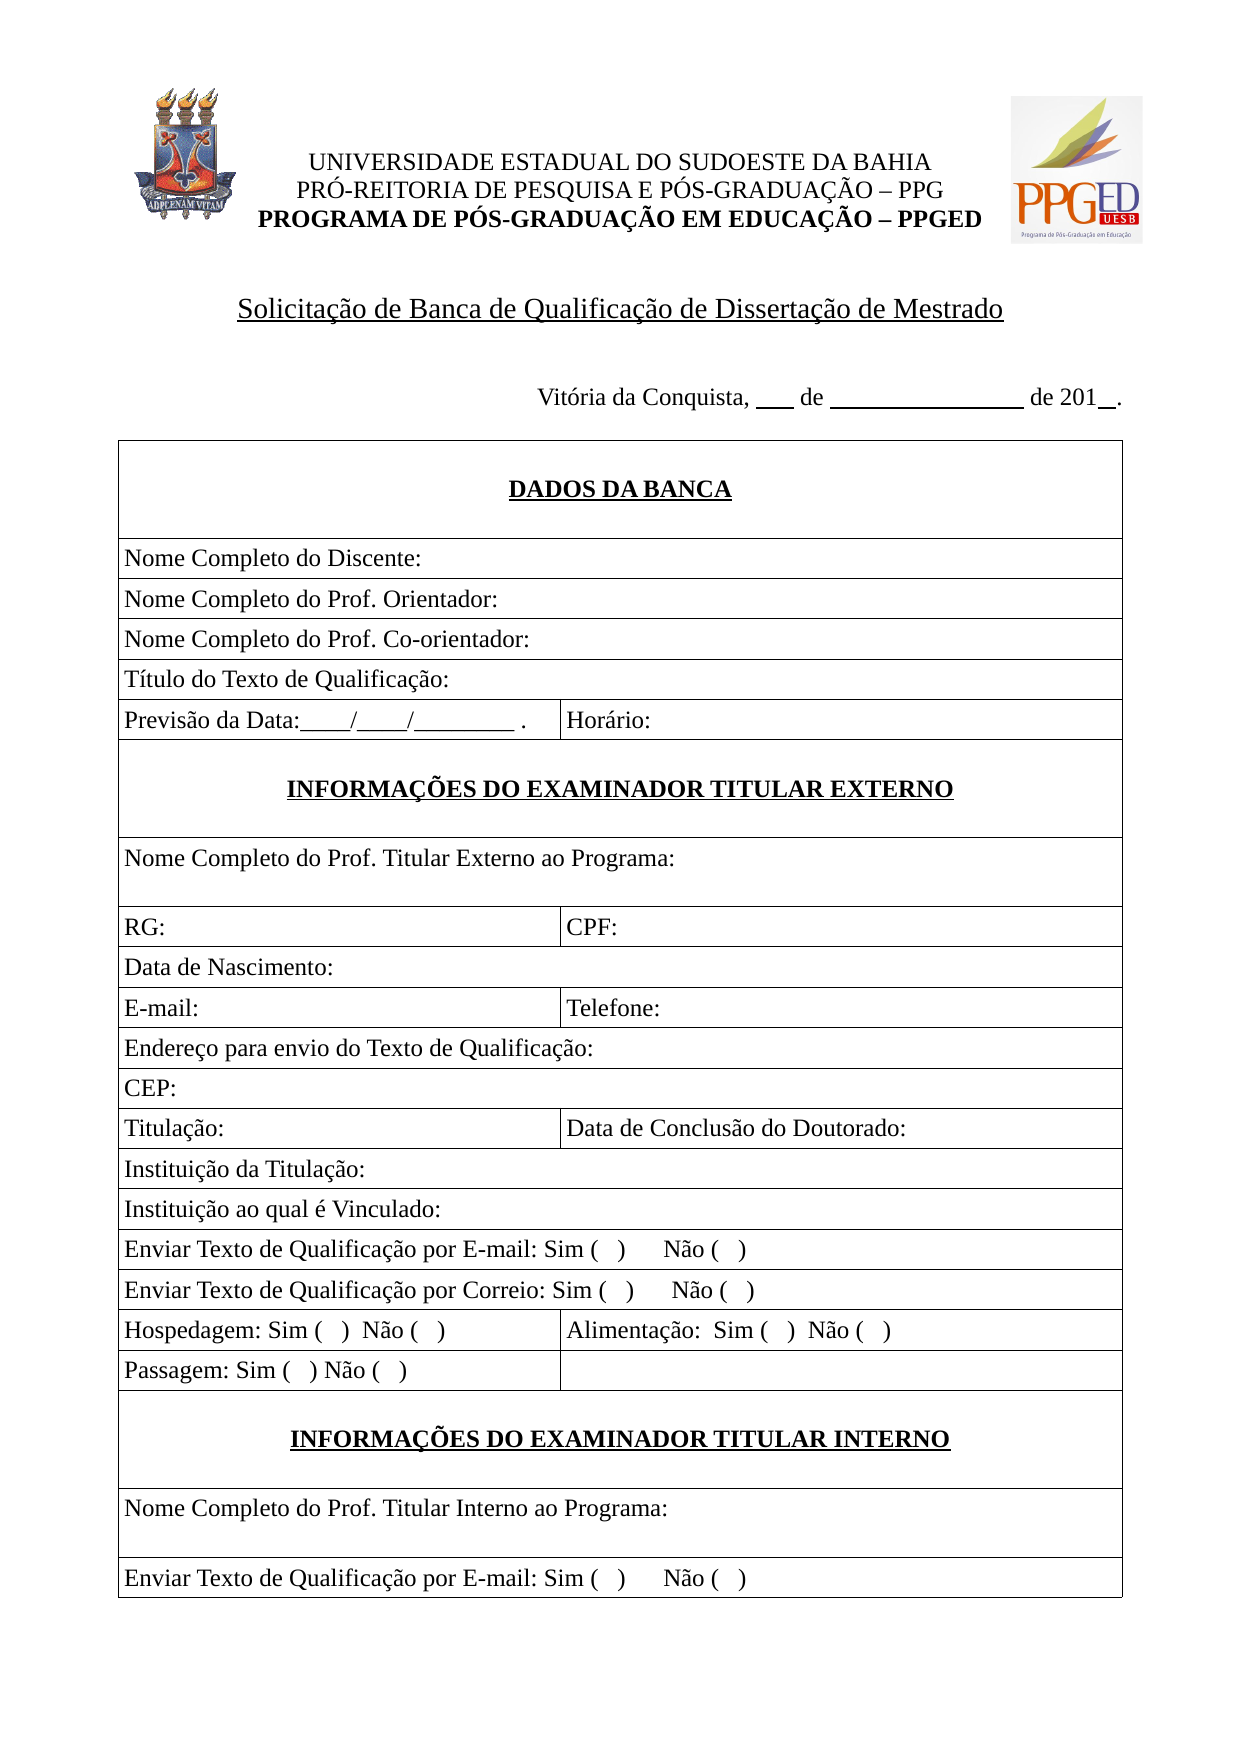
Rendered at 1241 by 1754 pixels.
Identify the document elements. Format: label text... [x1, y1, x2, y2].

table_cell Telefone: [561, 988, 1122, 1027]
table_cell Data de Nascimento: [119, 947, 1122, 987]
table_cell Título do Texto de Qualificação: [119, 660, 1122, 699]
table_cell Data de Conclusão do Doutorado: [561, 1109, 1122, 1148]
table_cell Titulação: [119, 1109, 560, 1148]
text Vitória da Conquista, de de 201 . [118, 382, 1122, 411]
table_cell Nome Completo do Prof. Co-orientador: [119, 619, 1122, 659]
table_cell Enviar Texto de Qualificação por Correio: Sim ( ) Não ( ) [119, 1270, 1122, 1309]
table_header DADOS DA BANCA [119, 441, 1122, 538]
table_cell CEP: [119, 1069, 1122, 1108]
table_cell Hospedagem: Sim ( ) Não ( ) [119, 1310, 560, 1349]
table_cell Horário: [561, 700, 1122, 739]
table_cell Passagem: Sim ( ) Não ( ) [119, 1351, 560, 1390]
picture [1010, 96, 1143, 244]
table_cell [561, 1351, 1122, 1390]
table_cell Enviar Texto de Qualificação por E-mail: Sim ( ) Não ( ) [119, 1230, 1122, 1269]
table_cell Nome Completo do Discente: [119, 539, 1122, 578]
table_cell CPF: [561, 907, 1122, 946]
table_cell E-mail: [119, 988, 560, 1027]
table_cell Previsão da Data:____/____/________ . [119, 700, 560, 739]
table_cell Nome Completo do Prof. Titular Externo ao Programa: [119, 838, 1122, 906]
table_cell INFORMAÇÕES DO EXAMINADOR TITULAR INTERNO [119, 1391, 1122, 1488]
picture [133, 88, 237, 221]
table_cell Enviar Texto de Qualificação por E-mail: Sim ( ) Não ( ) [119, 1558, 1122, 1597]
table_cell Instituição ao qual é Vinculado: [119, 1189, 1122, 1229]
text Solicitação de Banca de Qualificação de Dissertação de Mestrado [118, 291, 1122, 325]
table_cell INFORMAÇÕES DO EXAMINADOR TITULAR EXTERNO [119, 740, 1122, 837]
table_cell Nome Completo do Prof. Titular Interno ao Programa: [119, 1489, 1122, 1557]
table_cell Endereço para envio do Texto de Qualificação: [119, 1028, 1122, 1067]
table_cell Instituição da Titulação: [119, 1149, 1122, 1188]
table_cell Nome Completo do Prof. Orientador: [119, 579, 1122, 618]
table_cell RG: [119, 907, 560, 946]
table_cell Alimentação: Sim ( ) Não ( ) [561, 1310, 1122, 1349]
